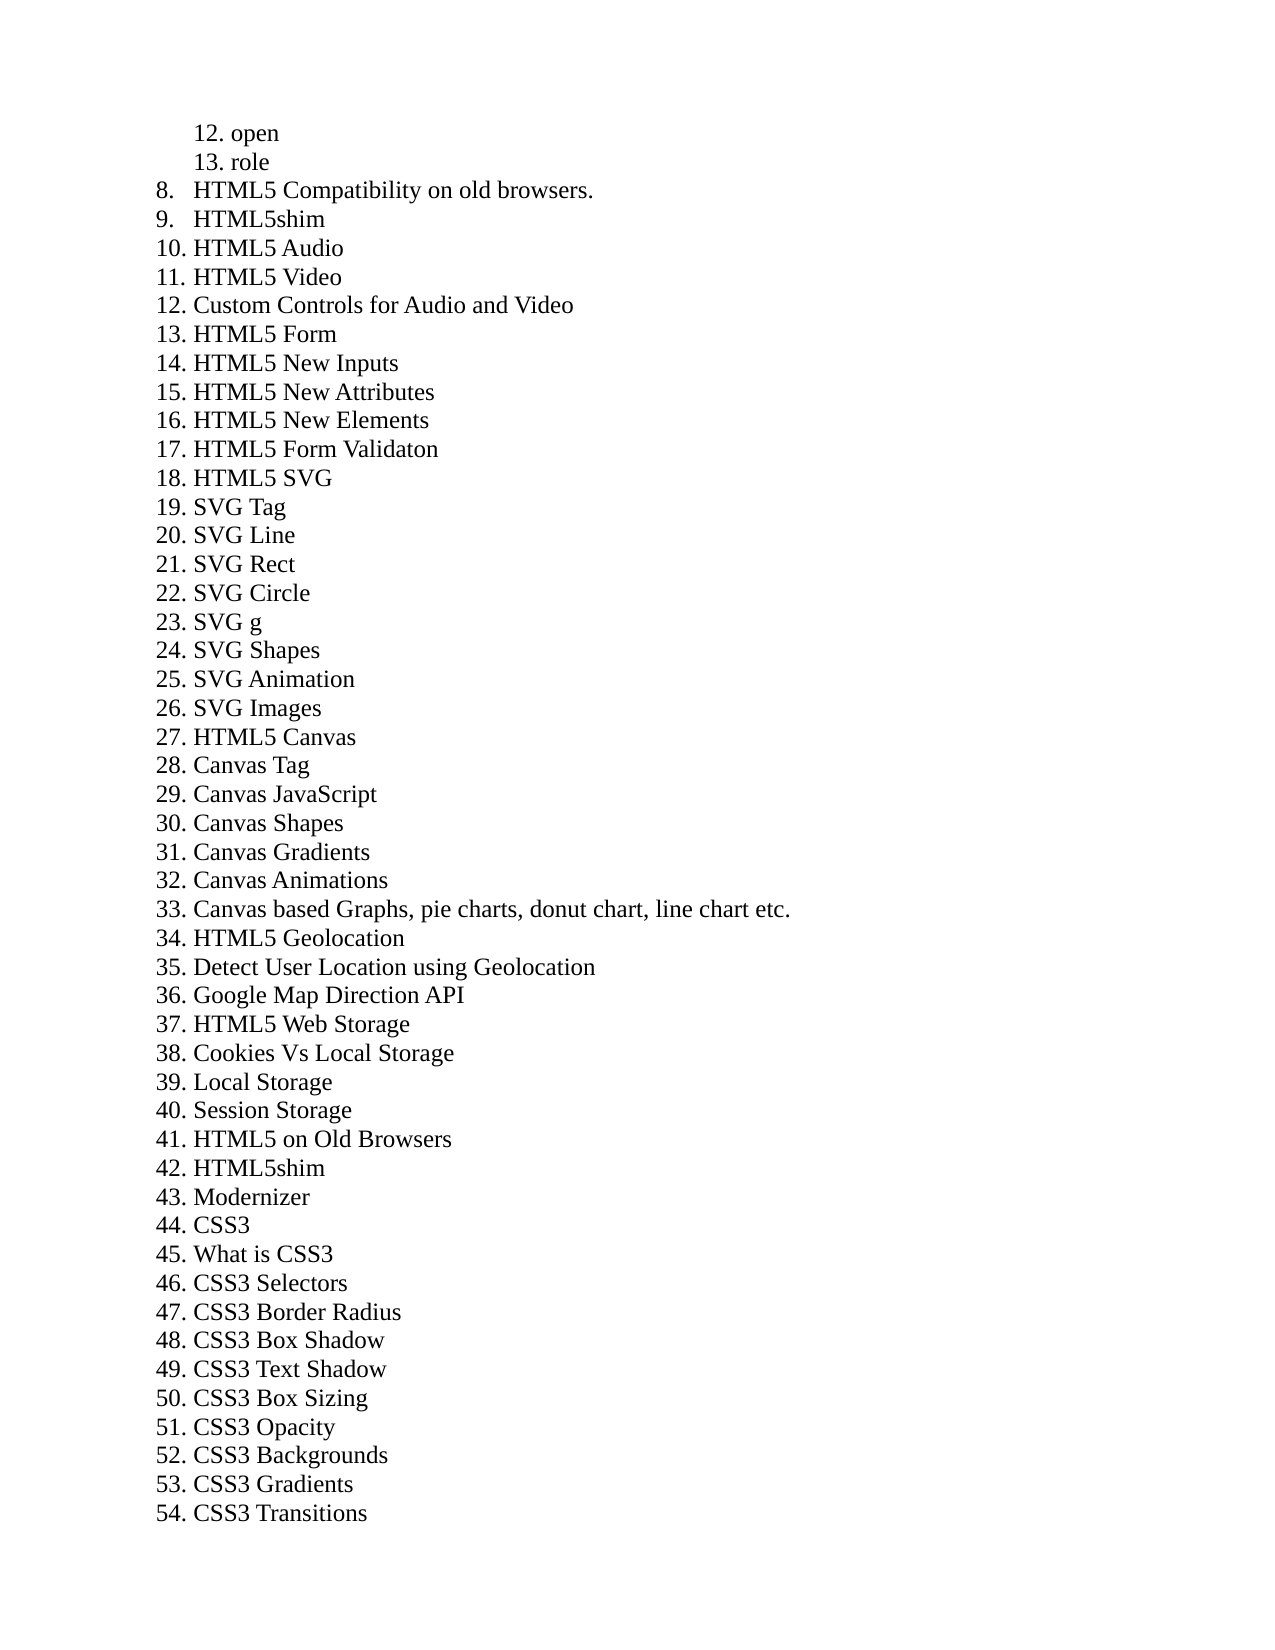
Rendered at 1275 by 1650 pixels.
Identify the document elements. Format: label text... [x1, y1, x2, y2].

list HTML5 Form [156, 319, 1157, 348]
list HTML5 New Inputs [156, 348, 1157, 377]
list Cookies Vs Local Storage [156, 1038, 1157, 1067]
list CSS3 Box Shadow [156, 1326, 1157, 1354]
list SVG Line [156, 521, 1157, 549]
list Custom Controls for Audio and Video [156, 291, 1157, 319]
list HTML5 Form Validaton [156, 434, 1157, 463]
list CSS3 Opacity [156, 1412, 1157, 1441]
list HTML5shim [156, 1153, 1157, 1182]
list HTML5 New Attributes [156, 377, 1157, 406]
list SVG Animation [156, 664, 1157, 693]
list CSS3 [156, 1211, 1157, 1239]
list HTML5 Geolocation [156, 923, 1157, 952]
list HTML5 on Old Browsers [156, 1124, 1157, 1153]
list Local Storage [156, 1067, 1157, 1096]
list Detect User Location using Geolocation [156, 952, 1157, 981]
list role [193, 147, 1157, 176]
list CSS3 Selectors [156, 1268, 1157, 1297]
list Canvas Gradients [156, 837, 1157, 866]
list Canvas Shapes [156, 808, 1157, 837]
list HTML5 SVG [156, 463, 1157, 492]
list Canvas based Graphs, pie charts, donut chart, line chart etc. [156, 894, 1157, 923]
list HTML5 Audio [156, 233, 1157, 262]
list Canvas JavaScript [156, 779, 1157, 808]
list HTML5 Compatibility on old browsers. [156, 176, 1157, 204]
list SVG Rect [156, 549, 1157, 578]
list Canvas Animations [156, 866, 1157, 894]
list Modernizer [156, 1182, 1157, 1211]
list HTML5 Web Storage [156, 1009, 1157, 1038]
list SVG Images [156, 693, 1157, 722]
list open [193, 118, 1157, 147]
list HTML5 New Elements [156, 406, 1157, 434]
list Canvas Tag [156, 751, 1157, 779]
list Session Storage [156, 1096, 1157, 1124]
list SVG g [156, 607, 1157, 636]
list What is CSS3 [156, 1239, 1157, 1268]
list HTML5shim [156, 204, 1157, 233]
list CSS3 Transitions [156, 1498, 1157, 1527]
list CSS3 Box Sizing [156, 1383, 1157, 1412]
list Google Map Direction API [156, 981, 1157, 1009]
list CSS3 Gradients [156, 1469, 1157, 1498]
list CSS3 Border Radius [156, 1297, 1157, 1326]
list CSS3 Backgrounds [156, 1441, 1157, 1469]
list SVG Tag [156, 492, 1157, 521]
list HTML5 Canvas [156, 722, 1157, 751]
list SVG Circle [156, 578, 1157, 607]
list SVG Shapes [156, 636, 1157, 664]
list CSS3 Text Shadow [156, 1354, 1157, 1383]
list HTML5 Video [156, 262, 1157, 291]
